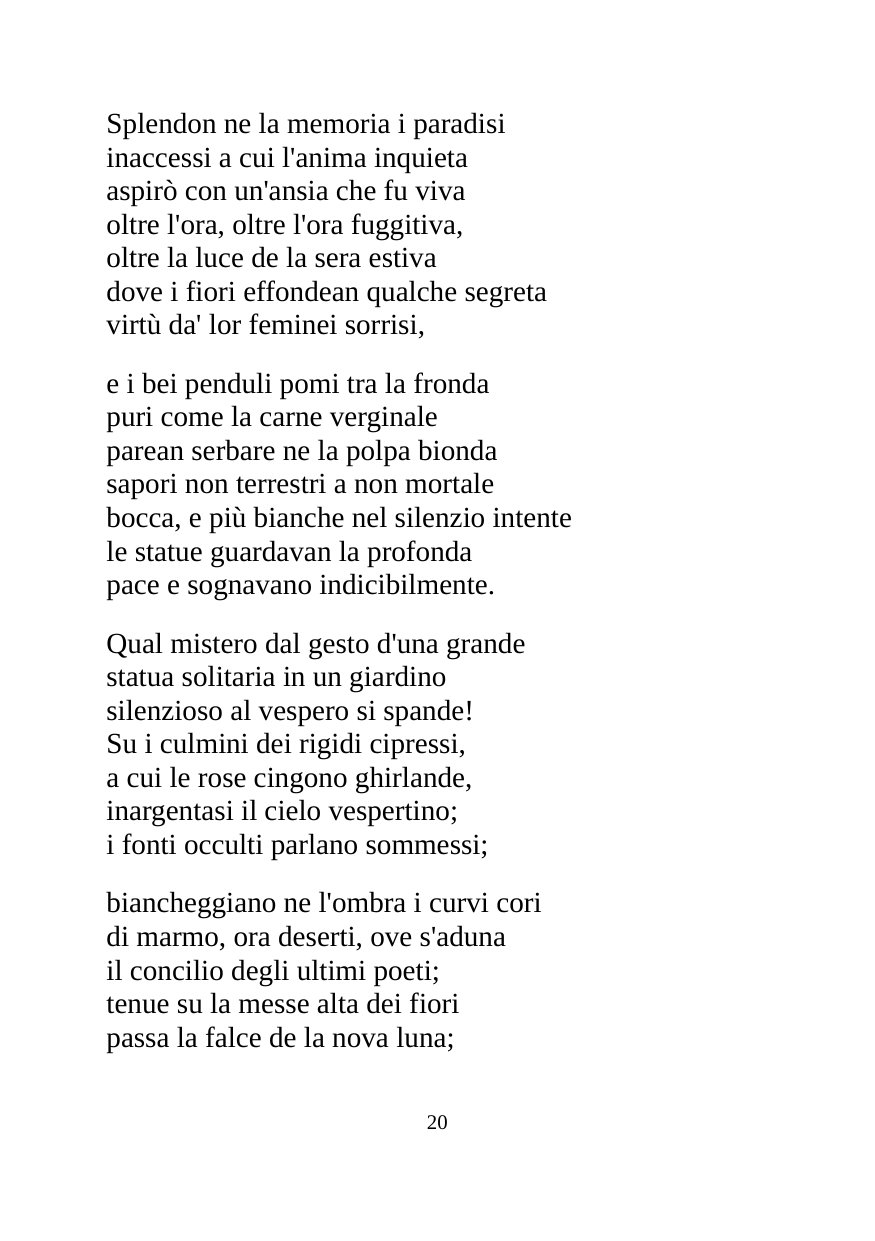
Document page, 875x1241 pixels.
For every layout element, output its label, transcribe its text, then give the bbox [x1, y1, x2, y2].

text dove i fiori effondean qualche segreta [106, 274, 768, 307]
text Qual mistero dal gesto d'una grande [106, 626, 768, 659]
text oltre la luce de la sera estiva [106, 240, 768, 274]
text virtù da' lor feminei sorrisi, [106, 307, 768, 341]
text il concilio degli ultimi poeti; [106, 953, 768, 986]
text parean serbare ne la polpa bionda [106, 433, 768, 467]
text inaccessi a cui l'anima inquieta [106, 140, 768, 173]
text a cui le rose cingono ghirlande, [106, 760, 768, 793]
text e i bei penduli pomi tra la fronda [106, 366, 768, 399]
text aspirò con un'ansia che fu viva [106, 173, 768, 207]
text statua solitaria in un giardino [106, 659, 768, 693]
text di marmo, ora deserti, ove s'aduna [106, 919, 768, 953]
text sapori non terrestri a non mortale [106, 467, 768, 500]
text biancheggiano ne l'ombra i curvi cori [106, 886, 768, 919]
text oltre l'ora, oltre l'ora fuggitiva, [106, 207, 768, 240]
text Su i culmini dei rigidi cipressi, [106, 726, 768, 760]
text inargentasi il cielo vespertino; [106, 793, 768, 827]
text Splendon ne la memoria i paradisi [106, 106, 768, 140]
text passa la falce de la nova luna; [106, 1020, 768, 1053]
text tenue su la messe alta dei fiori [106, 986, 768, 1020]
text pace e sognavano indicibilmente. [106, 567, 768, 601]
text puri come la carne verginale [106, 399, 768, 433]
text bocca, e più bianche nel silenzio intente [106, 500, 768, 534]
text le statue guardavan la profonda [106, 534, 768, 567]
text i fonti occulti parlano sommessi; [106, 827, 768, 861]
text silenzioso al vespero si spande! [106, 693, 768, 726]
